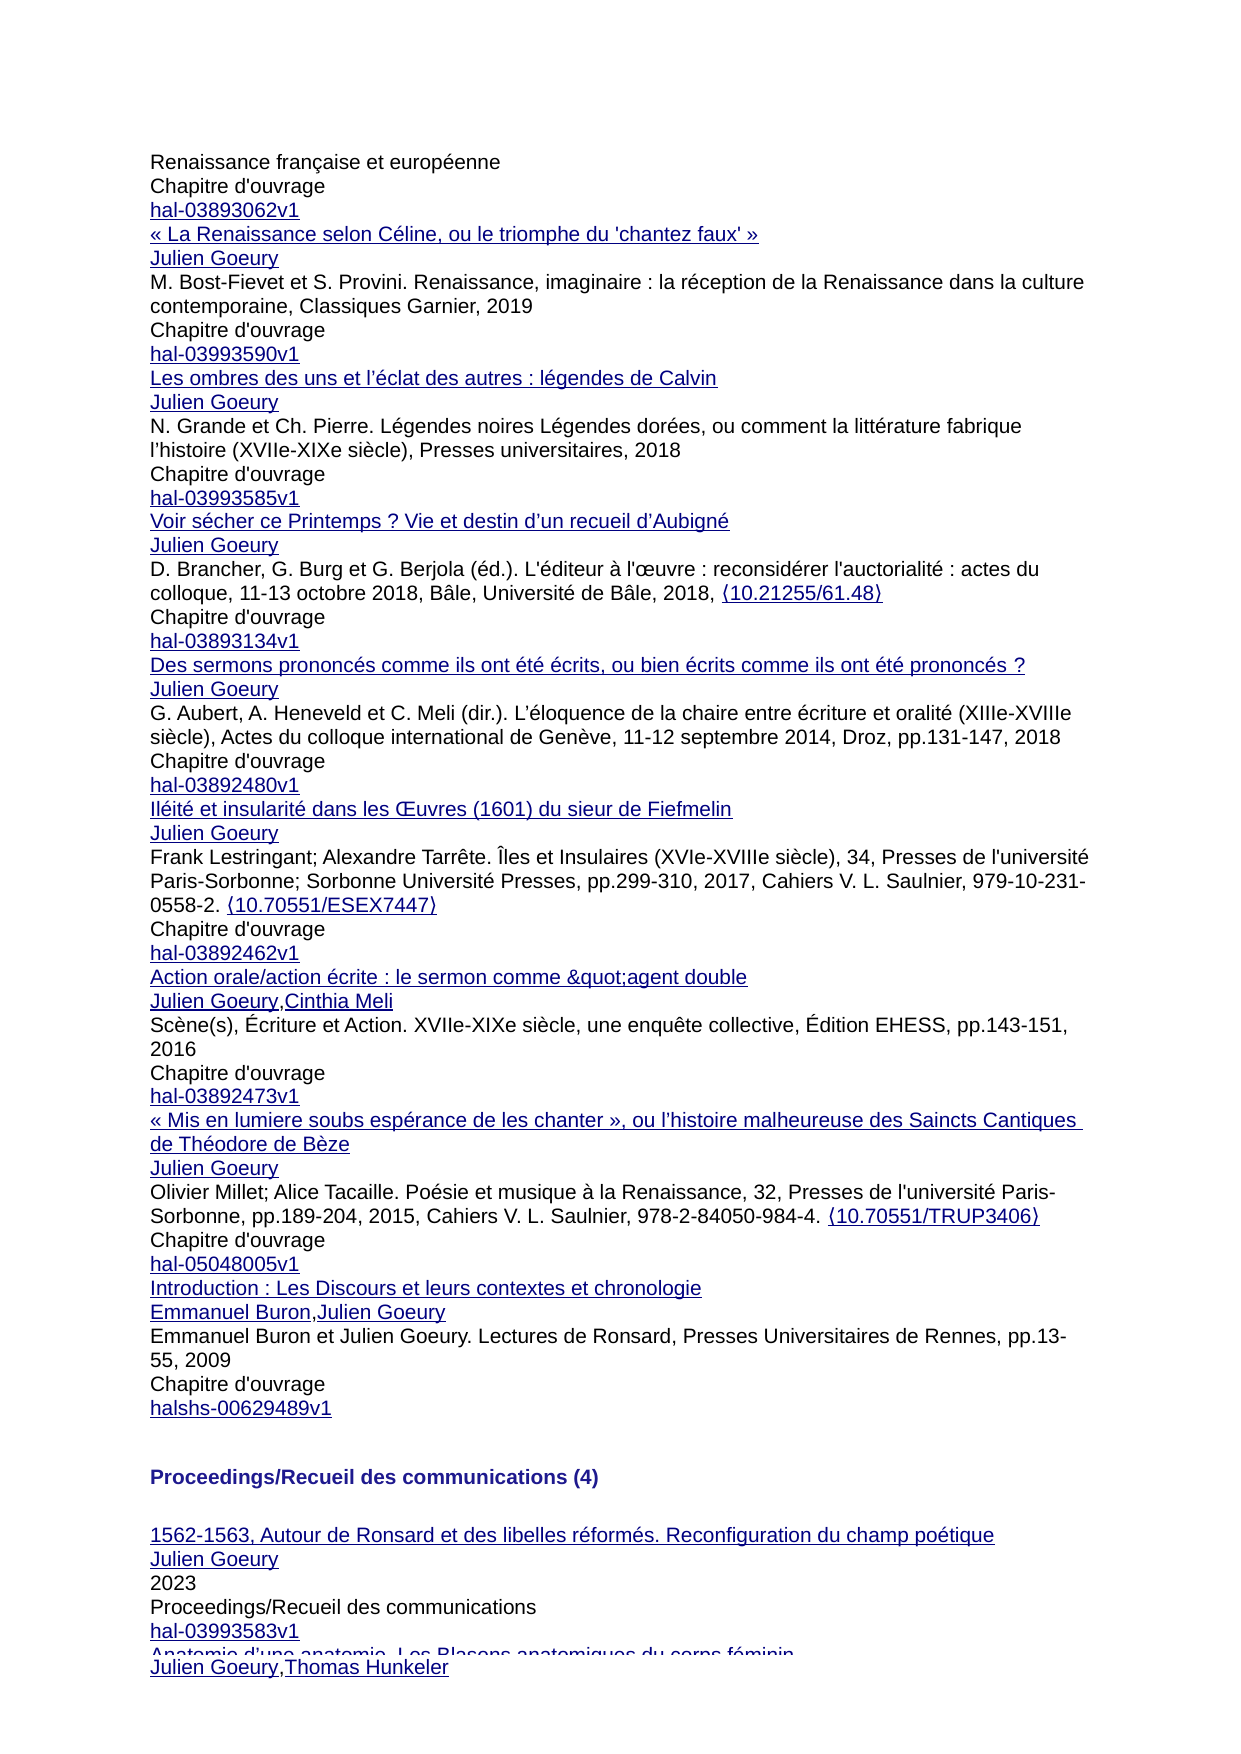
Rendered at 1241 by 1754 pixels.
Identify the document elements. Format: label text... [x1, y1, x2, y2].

table_cell Renaissance française et européenne Chapitre d'ouvrage hal-03893062v1 [150, 150, 1090, 222]
table_cell Voir sécher ce Printemps ? Vie et destin d’un recueil d’Aubigné Julien Goeury D. Brancher, G. Burg et G. Berjola (éd.). L'éditeur à l'œuvre : reconsidérer l'auctorialité : actes du colloque, 11-13 octobre 2018, Bâle, Université de Bâle, 2018, ⟨10.21255/61.48⟩ Chapitre d'ouvrage hal-03893134v1 [150, 509, 1090, 653]
table_cell Iléité et insularité dans les Œuvres (1601) du sieur de Fiefmelin Julien Goeury Frank Lestringant; Alexandre Tarrête. Îles et Insulaires (XVIe-XVIIIe siècle), 34, Presses de l'université Paris-Sorbonne; Sorbonne Université Presses, pp.299-310, 2017, Cahiers V. L. Saulnier, 979-10-231-0558-2. ⟨10.70551/ESEX7447⟩ Chapitre d'ouvrage hal-03892462v1 [150, 797, 1090, 964]
table_cell « Mis en lumiere soubs espérance de les chanter », ou l’histoire malheureuse des Saincts Cantiques de Théodore de Bèze Julien Goeury Olivier Millet; Alice Tacaille. Poésie et musique à la Renaissance, 32, Presses de l'université Paris-Sorbonne, pp.189-204, 2015, Cahiers V. L. Saulnier, 978-2-84050-984-4. ⟨10.70551/TRUP3406⟩ Chapitre d'ouvrage hal-05048005v1 [150, 1108, 1090, 1276]
table_cell Des sermons prononcés comme ils ont été écrits, ou bien écrits comme ils ont été prononcés ? Julien Goeury G. Aubert, A. Heneveld et C. Meli (dir.). L’éloquence de la chaire entre écriture et oralité (XIIIe-XVIIIe siècle), Actes du colloque international de Genève, 11-12 septembre 2014, Droz, pp.131-147, 2018 Chapitre d'ouvrage hal-03892480v1 [150, 653, 1090, 797]
table_cell Introduction : Les Discours et leurs contextes et chronologie Emmanuel Buron,Julien Goeury Emmanuel Buron et Julien Goeury. Lectures de Ronsard, Presses Universitaires de Rennes, pp.13-55, 2009 Chapitre d'ouvrage halshs-00629489v1 [150, 1276, 1090, 1420]
table_cell Anatomie d’une anatomie. Les Blasons anatomiques du corps féminin Julien Goeury,Thomas Hunkeler [150, 1643, 1090, 1679]
table_header 1562-1563, Autour de Ronsard et des libelles réformés. Reconfiguration du champ poétique Julien Goeury 2023 Proceedings/Recueil des communications hal-03993583v1 [150, 1523, 1090, 1643]
table_cell Les ombres des uns et l’éclat des autres : légendes de Calvin Julien Goeury N. Grande et Ch. Pierre. Légendes noires Légendes dorées, ou comment la littérature fabrique l’histoire (XVIIe-XIXe siècle), Presses universitaires, 2018 Chapitre d'ouvrage hal-03993585v1 [150, 366, 1090, 509]
subtitle Proceedings/Recueil des communications (4) [150, 1464, 1090, 1488]
table_cell « La Renaissance selon Céline, ou le triomphe du 'chantez faux' » Julien Goeury M. Bost-Fievet et S. Provini. Renaissance, imaginaire : la réception de la Renaissance dans la culture contemporaine, Classiques Garnier, 2019 Chapitre d'ouvrage hal-03993590v1 [150, 222, 1090, 366]
table_cell Action orale/action écrite : le sermon comme &quot;agent double Julien Goeury,Cinthia Meli Scène(s), Écriture et Action. XVIIe-XIXe siècle, une enquête collective, Édition EHESS, pp.143-151, 2016 Chapitre d'ouvrage hal-03892473v1 [150, 965, 1090, 1108]
